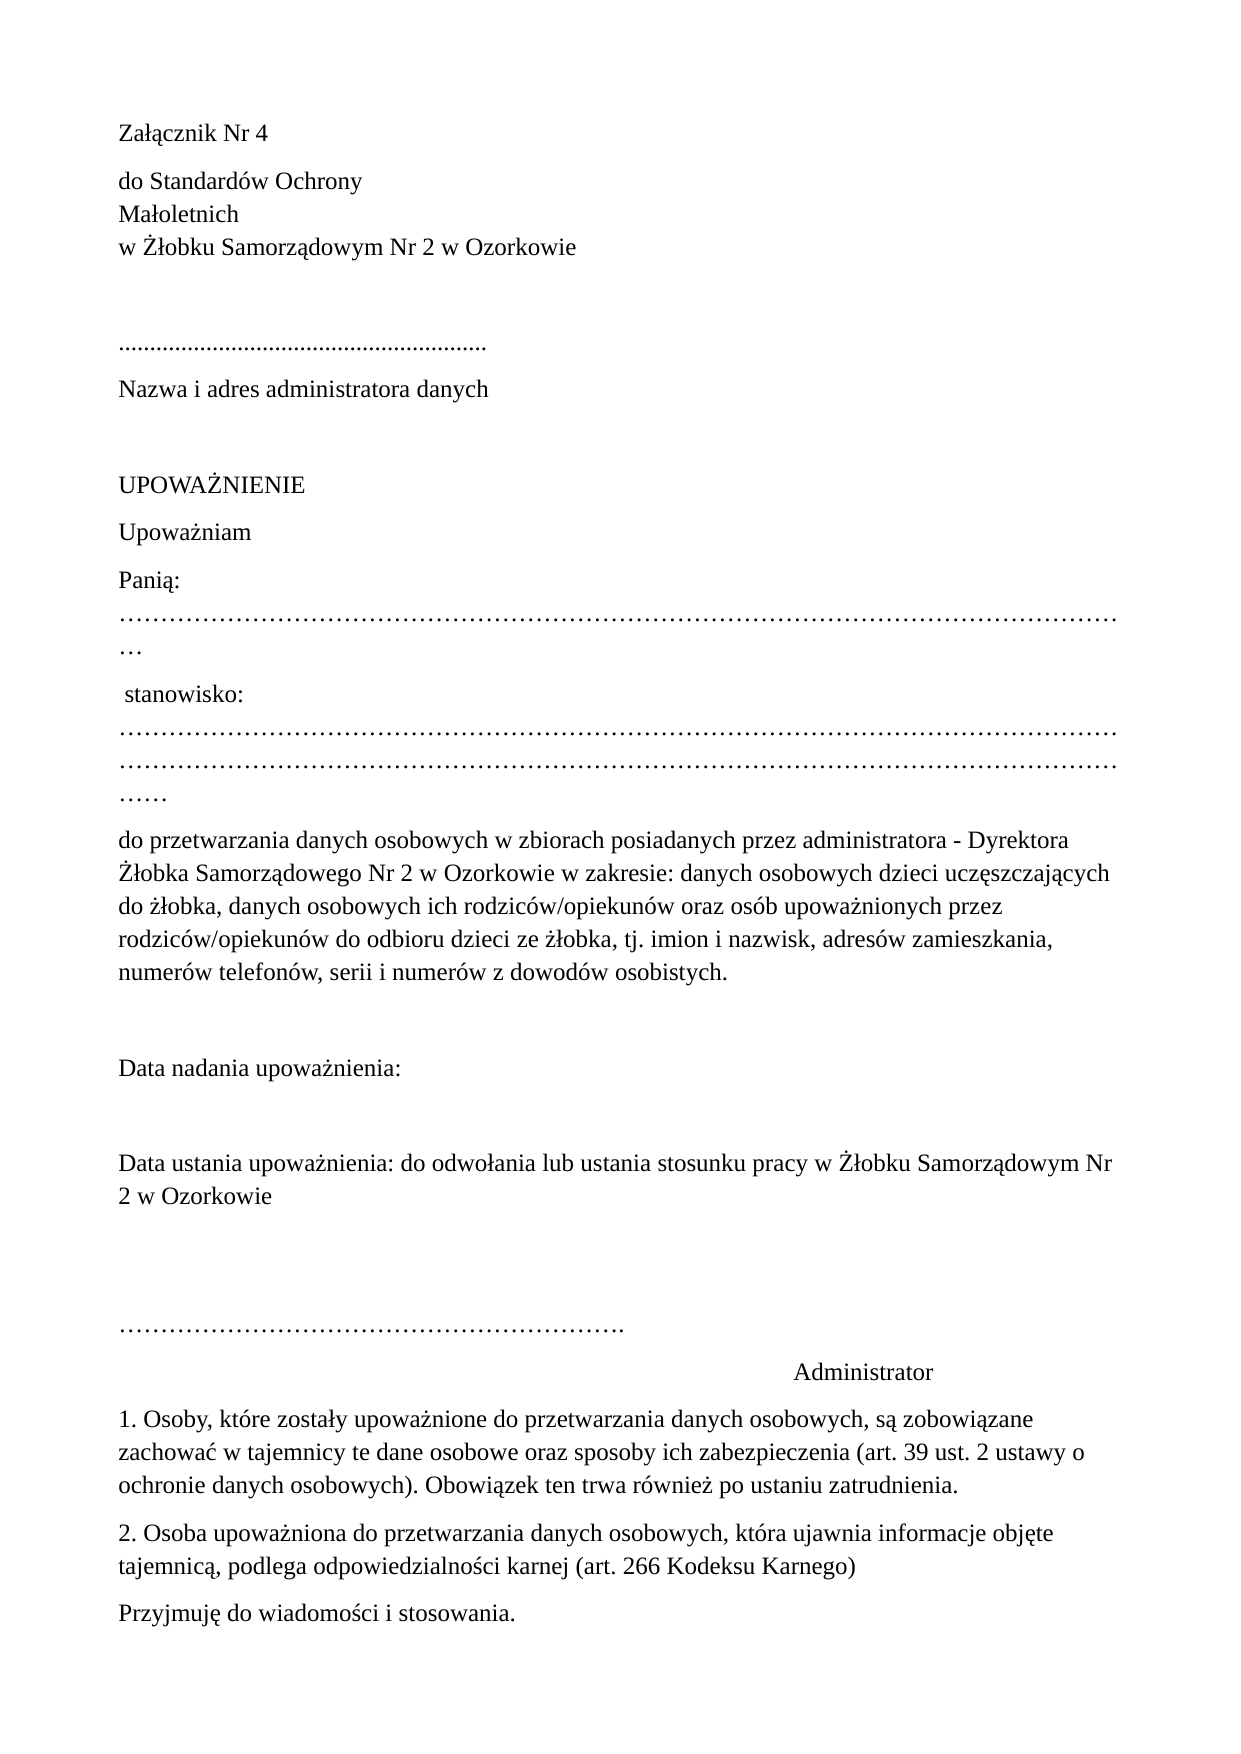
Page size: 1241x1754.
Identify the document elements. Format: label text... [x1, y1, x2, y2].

text Upoważniam [118, 517, 1122, 546]
text 1. Osoby, które zostały upoważnione do przetwarzania danych osobowych, są zobowiązane zachować w tajemnicy te dane osobowe oraz sposoby ich zabezpieczenia (art. 39 ust. 2 ustawy o ochronie danych osobowych). Obowiązek ten trwa również po ustaniu zatrudnienia. [118, 1404, 1122, 1499]
text Nazwa i adres administratora danych [118, 374, 1122, 403]
text UPOWAŻNIENIE [118, 470, 1122, 498]
text Data ustania upoważnienia: do odwołania lub ustania stosunku pracy w Żłobku Samorządowym Nr 2 w Ozorkowie [118, 1148, 1122, 1209]
text ........................................................... [118, 327, 1122, 356]
text do przetwarzania danych osobowych w zbiorach posiadanych przez administratora - Dyrektora Żłobka Samorządowego Nr 2 w Ozorkowie w zakresie: danych osobowych dzieci uczęszczających do żłobka, danych osobowych ich rodziców/opiekunów oraz osób upoważnionych przez rodziców/opiekunów do odbioru dzieci ze żłobka, tj. imion i nazwisk, adresów zamieszkania, numerów telefonów, serii i numerów z dowodów osobistych. [118, 825, 1122, 986]
text Załącznik Nr 4 [118, 118, 1122, 147]
text Administrator [118, 1357, 1122, 1385]
text ……………………………………………………. [118, 1276, 1122, 1338]
text Panią: …………………………………………………………………………………………………………… [118, 565, 1122, 660]
text do Standardów Ochrony Małoletnich w Żłobku Samorządowym Nr 2 w Ozorkowie [118, 166, 1122, 261]
text 2. Osoba upoważniona do przetwarzania danych osobowych, która ujawnia informacje objęte tajemnicą, podlega odpowiedzialności karnej (art. 266 Kodeksu Karnego) [118, 1518, 1122, 1580]
text Przyjmuję do wiadomości i stosowania. [118, 1598, 1122, 1627]
text stanowisko: ………………………………………………………………………………………………………………………………………………………………………………………………………………………… [118, 679, 1122, 806]
text Data nadania upoważnienia: [118, 1053, 1122, 1081]
